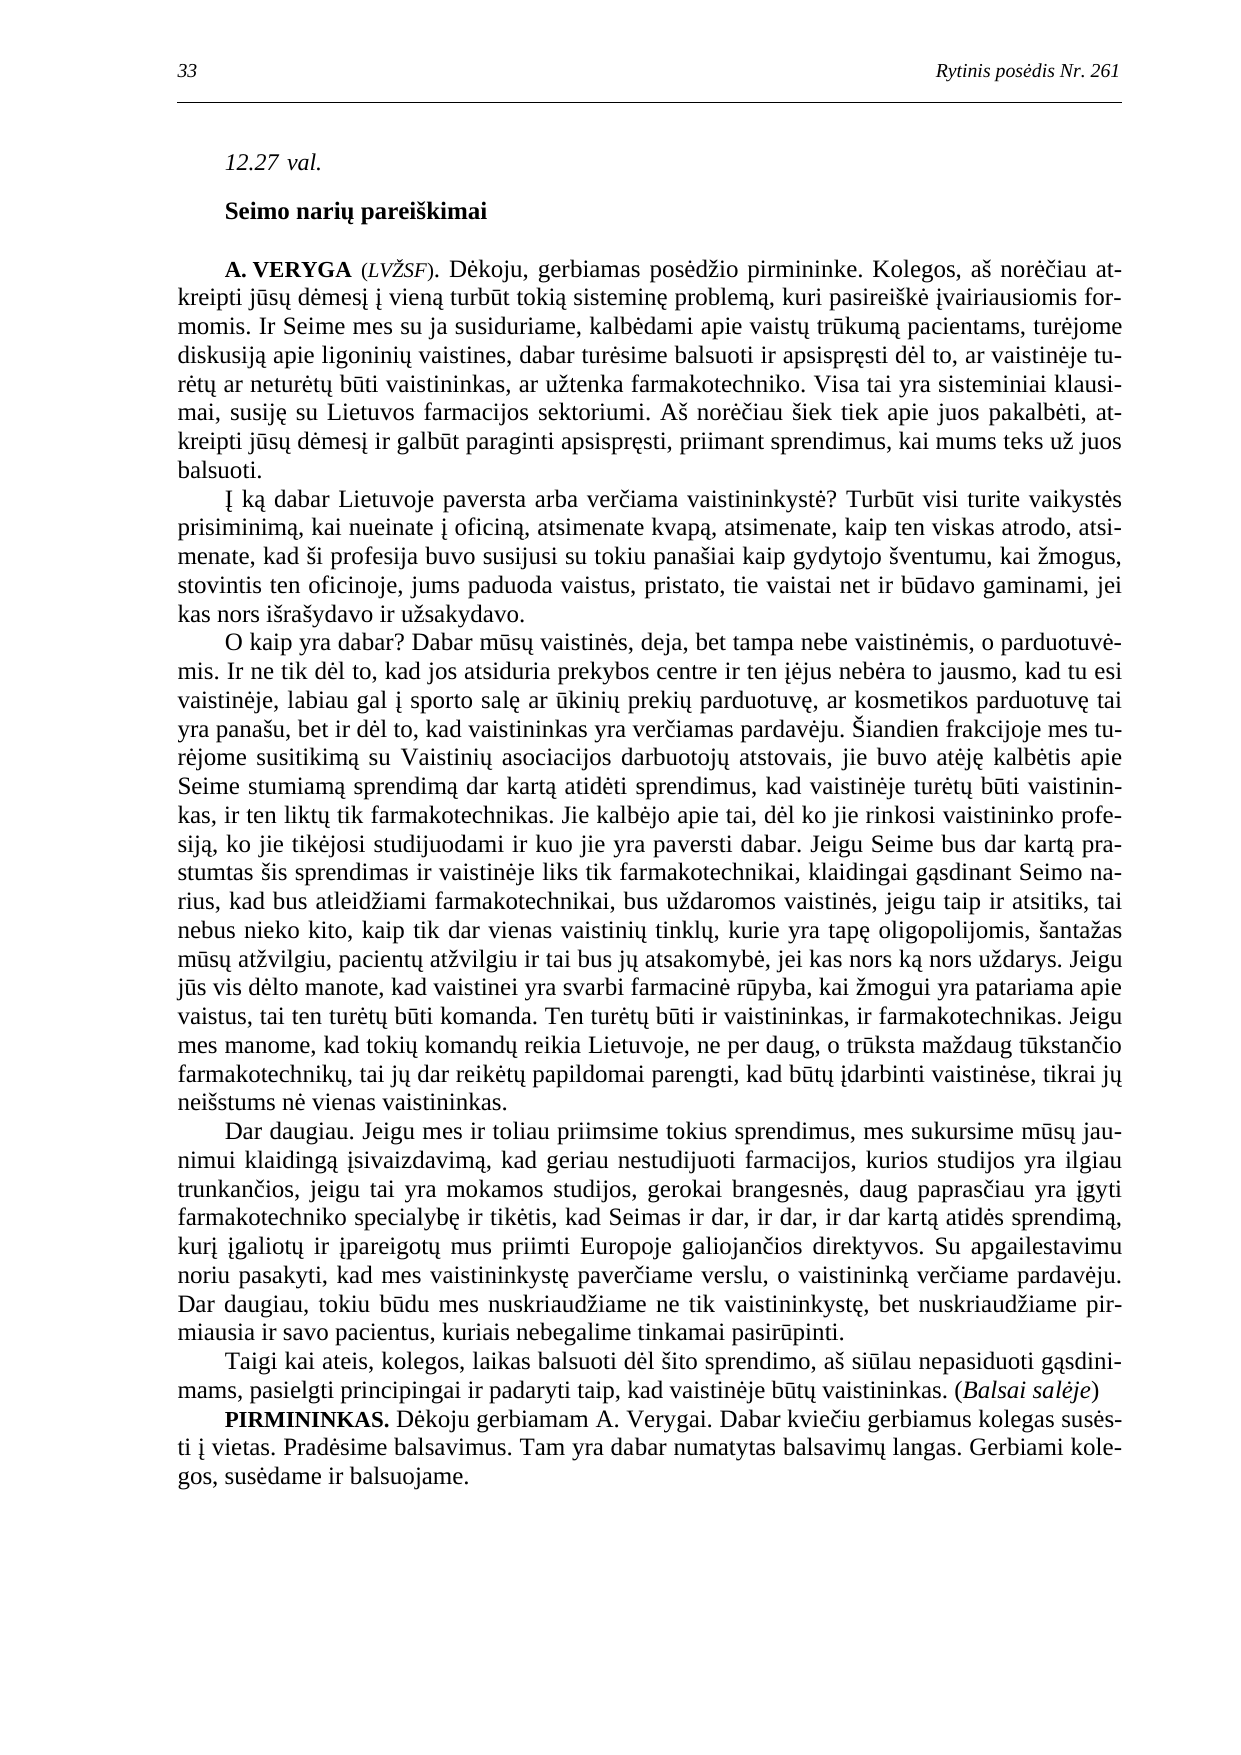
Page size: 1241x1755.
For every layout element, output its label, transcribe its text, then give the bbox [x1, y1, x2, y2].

text PIRMININKAS. Dė­ko­ju ger­bia­mam A. Ve­ry­gai. Da­bar kvie­čiu ger­bia­mus ko­le­gas su­sės­ti į vie­tas. Pra­dė­si­me bal­sa­vi­mus. Tam yra da­bar nu­ma­ty­tas bal­sa­vi­mų lan­gas. Ger­bia­mi ko­le­gos, su­sė­da­me ir bal­suo­ja­me. [177, 1404, 1122, 1490]
text Tai­gi kai at­eis, ko­le­gos, lai­kas bal­suo­ti dėl ši­to spren­di­mo, aš siū­lau ne­pa­si­duo­ti gąs­di­ni­mams, pa­si­elg­ti prin­ci­pin­gai ir pa­da­ry­ti taip, kad vais­ti­nė­je bū­tų vais­ti­nin­kas. (Bal­sai sa­lė­je) [177, 1346, 1122, 1404]
text Dar dau­giau. Jei­gu mes ir to­liau pri­im­si­me to­kius spren­di­mus, mes su­kur­si­me mū­sų jau­ni­mui klai­din­gą įsi­vaiz­da­vi­mą, kad ge­riau ne­stu­di­juo­ti far­ma­ci­jos, ku­rios stu­di­jos yra il­giau trun­kan­čios, jei­gu tai yra mo­ka­mos stu­di­jos, ge­ro­kai bran­ges­nės, daug pa­pras­čiau yra įgy­ti far­ma­ko­tech­ni­ko spe­cia­ly­bę ir ti­kė­tis, kad Sei­mas ir dar, ir dar, ir dar kar­tą ati­dės spren­di­mą, ku­rį įga­lio­tų ir įpa­rei­go­tų mus pri­im­ti Eu­ro­po­je ga­lio­jan­čios di­rek­ty­vos. Su ap­gai­les­ta­vi­mu no­riu pa­sa­ky­ti, kad mes vais­ti­nin­kys­tę pa­ver­čia­me ver­slu, o vais­ti­nin­ką ver­čia­me par­da­vė­ju. Dar dau­giau, to­kiu bū­du mes nu­skriau­džia­me ne tik vais­ti­nin­kys­tę, bet nu­skriau­džia­me pir­miau­sia ir sa­vo pa­cien­tus, ku­riais ne­be­ga­li­me tin­ka­mai pa­si­rū­pin­ti. [177, 1116, 1122, 1346]
text Į ką da­bar Lie­tu­vo­je pa­vers­ta ar­ba ver­čia­ma vais­ti­nin­kys­tė? Tur­būt vi­si tu­ri­te vai­kys­tės pri­si­mi­ni­mą, kai nu­ei­na­te į ofi­ci­ną, at­si­me­na­te kva­pą, at­si­me­na­te, kaip ten vis­kas at­ro­do, at­si­me­na­te, kad ši pro­fe­si­ja bu­vo su­si­ju­si su to­kiu pa­na­šiai kaip gy­dy­to­jo šven­tu­mu, kai žmo­gus, sto­vin­tis ten ofi­ci­no­je, jums pa­duoda vais­tus, pri­sta­to, tie vais­tai net ir bū­da­vo ga­mi­na­mi, jei kas nors iš­ra­šy­da­vo ir už­sa­ky­da­vo. [177, 484, 1122, 627]
text 12.27 val. [224, 148, 1122, 175]
text A. VERYGA (LVŽSF). Dė­ko­ju, ger­bia­mas po­sė­džio pir­mi­nin­ke. Ko­le­gos, aš no­rė­čiau at­kreip­ti jū­sų dė­me­sį į vie­ną tur­būt to­kią sis­te­mi­nę pro­ble­mą, ku­ri pa­si­reiš­kė įvai­riau­sio­mis for­mo­mis. Ir Sei­me mes su ja su­si­du­ria­me, kal­bė­da­mi apie vais­tų trū­ku­mą pa­cien­tams, tu­rė­jo­me dis­ku­si­ją apie li­go­ni­nių vais­ti­nes, da­bar tu­rė­si­me bal­suo­ti ir ap­si­spręs­ti dėl to, ar vais­ti­nė­je tu­rė­tų ar ne­tu­rė­tų bū­ti vais­ti­nin­kas, ar už­ten­ka far­ma­ko­tech­ni­ko. Vi­sa tai yra sis­te­mi­niai klau­si­mai, su­si­ję su Lie­tu­vos far­ma­ci­jos sek­to­riu­mi. Aš no­rė­čiau šiek tiek apie juos pa­kal­bė­ti, at­kreip­ti jū­sų dė­me­sį ir gal­būt pa­ra­gin­ti ap­si­spręs­ti, pri­imant spren­di­mus, kai mums teks už juos bal­suo­ti. [177, 254, 1122, 484]
text O kaip yra da­bar? Da­bar mū­sų vais­ti­nės, de­ja, bet tam­pa ne­be vais­ti­nė­mis, o par­duo­tu­vė­mis. Ir ne tik dėl to, kad jos at­si­du­ria pre­ky­bos cen­tre ir ten įė­jus ne­bė­ra to jaus­mo, kad tu esi vais­ti­nė­je, la­biau gal į spor­to sa­lę ar ūki­nių pre­kių par­duo­tu­vę, ar kos­me­ti­kos par­duo­tu­vę tai yra pa­na­šu, bet ir dėl to, kad vais­ti­nin­kas yra ver­čia­mas par­da­vė­ju. Šian­dien frak­ci­jo­je mes tu­rė­jo­me su­si­ti­ki­mą su Vais­ti­nių aso­cia­ci­jos dar­buo­to­jų at­sto­vais, jie bu­vo at­ėję kal­bė­tis apie Sei­me stu­mia­mą spren­di­mą dar kar­tą ati­dė­ti spren­di­mus, kad vais­ti­nė­je tu­rė­tų bū­ti vais­ti­nin­kas, ir ten lik­tų tik far­ma­ko­tech­ni­kas. Jie kal­bė­jo apie tai, dėl ko jie rin­ko­si vais­ti­nin­ko pro­fe­si­ją, ko jie ti­kė­jo­si stu­di­juo­da­mi ir kuo jie yra pa­vers­ti da­bar. Jei­gu Sei­me bus dar kar­tą pra­stum­tas šis spren­di­mas ir vais­ti­nė­je liks tik far­ma­ko­tech­ni­kai, klai­din­gai gąs­di­nant Sei­mo na­rius, kad bus at­lei­džia­mi far­ma­ko­tech­ni­kai, bus už­da­ro­mos vais­ti­nės, jei­gu taip ir at­si­tiks, tai ne­bus nie­ko ki­to, kaip tik dar vie­nas vais­ti­nių tin­klų, ku­rie yra ta­pę oli­go­po­li­jo­mis, šan­ta­žas mū­sų at­žvil­giu, pa­cien­tų at­žvil­giu ir tai bus jų at­sa­ko­my­bė, jei kas nors ką nors už­da­rys. Jei­gu jūs vis dėl­to ma­no­te, kad vais­ti­nei yra svar­bi far­ma­ci­nė rū­py­ba, kai žmo­gui yra pa­ta­ria­ma apie vais­tus, tai ten tu­rė­tų bū­ti ko­man­da. Ten tu­rė­tų bū­ti ir vais­ti­nin­kas, ir far­ma­ko­tech­ni­kas. Jei­gu mes ma­no­me, kad to­kių ko­man­dų rei­kia Lie­tu­vo­je, ne per daug, o trūks­ta maž­daug tūks­tan­čio far­ma­ko­tech­ni­kų, tai jų dar rei­kė­tų pa­pil­do­mai pa­reng­ti, kad bū­tų įdar­bin­ti vais­ti­nė­se, tik­rai jų ne­iš­stums nė vie­nas vais­ti­nin­kas. [177, 627, 1122, 1116]
text Sei­mo na­rių pa­reiš­ki­mai [177, 196, 1122, 225]
